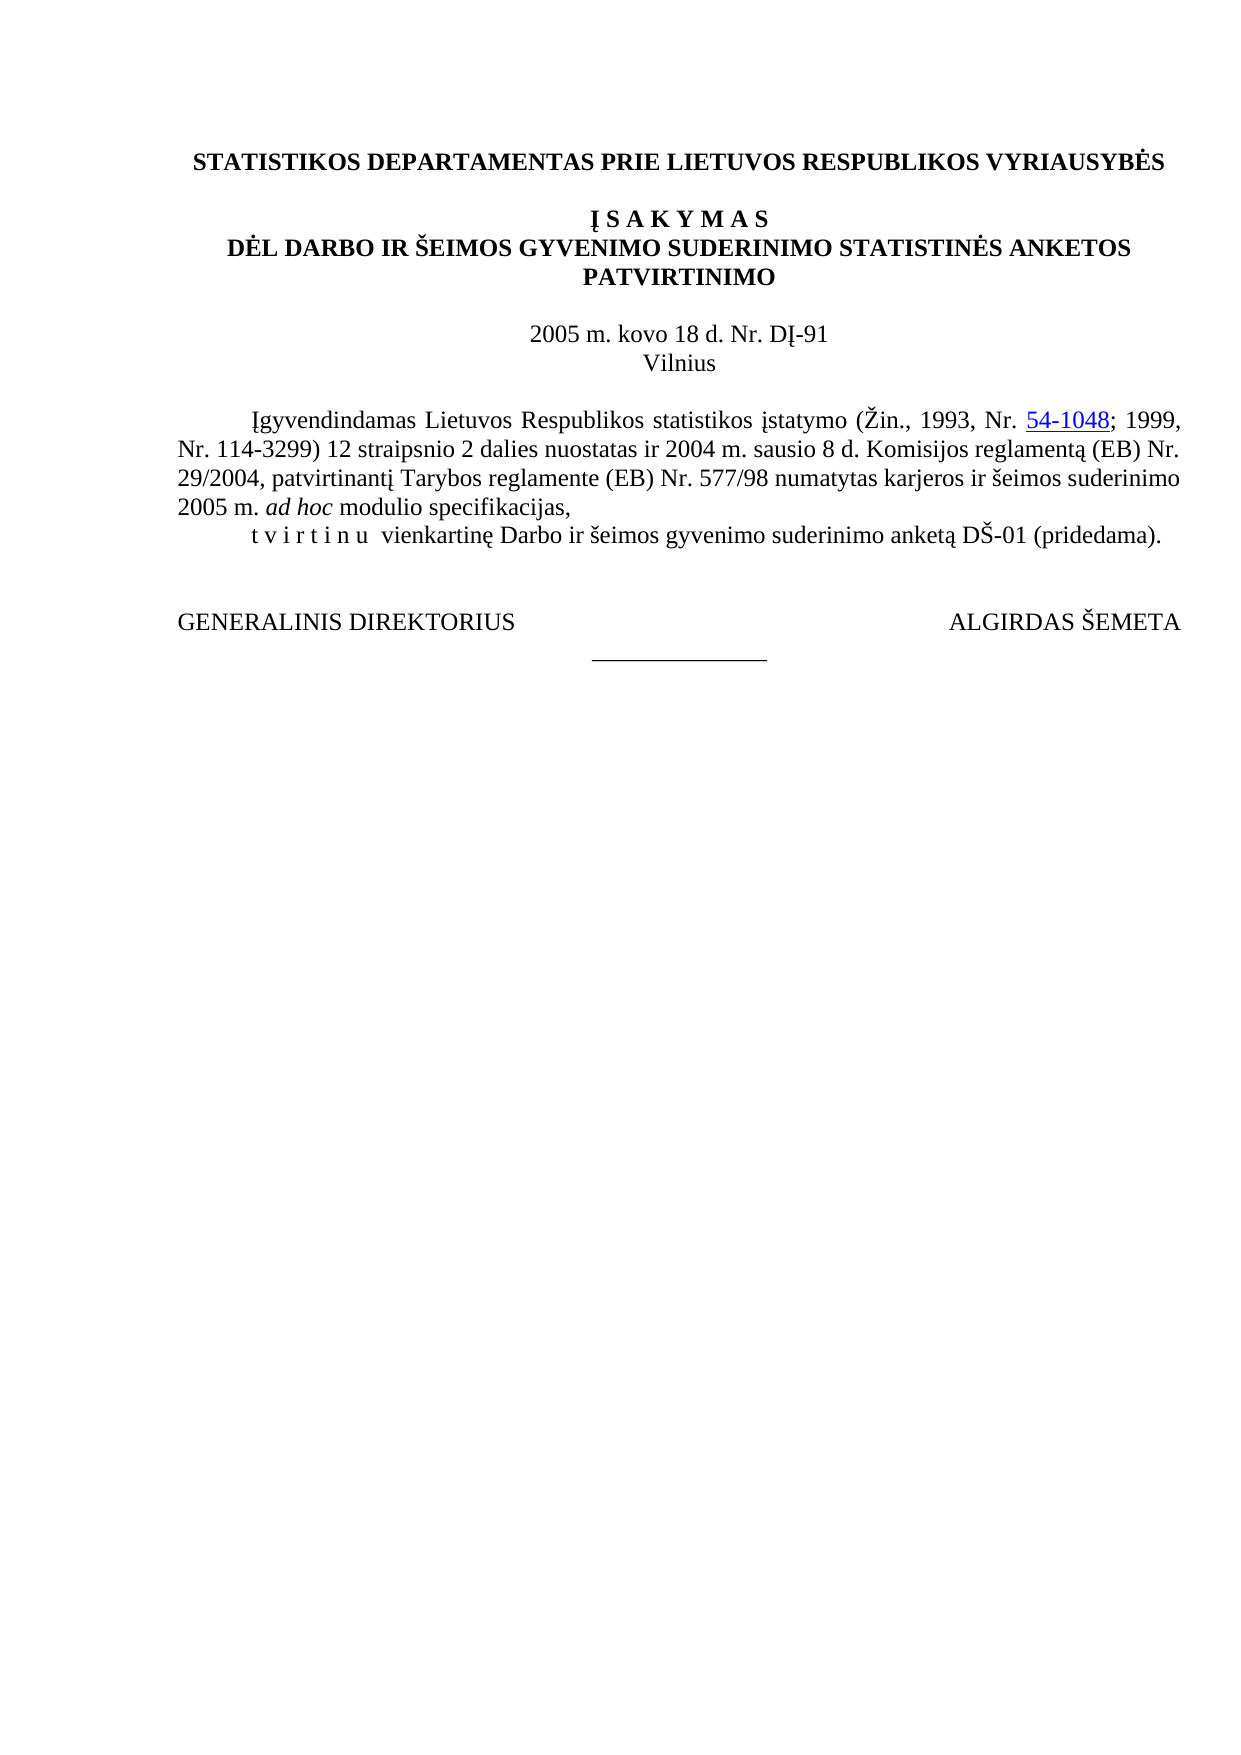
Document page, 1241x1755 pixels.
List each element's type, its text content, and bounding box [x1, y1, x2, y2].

text Į S A K Y M A S [177, 204, 1181, 233]
text Įgyvendindamas Lietuvos Respublikos statistikos įstatymo (Žin., 1993, Nr. 54-1048; 1999, Nr. 114-3299) 12 straipsnio 2 dalies nuostatas ir 2004 m. sausio 8 d. Komisijos reglamentą (EB) Nr. 29/2004, patvirtinantį Tarybos reglamente (EB) Nr. 577/98 numatytas karjeros ir šeimos suderinimo 2005 m. ad hoc modulio specifikacijas, [177, 406, 1181, 521]
text GENERALINIS DIREKTORIUS ALGIRDAS ŠEMETA [177, 607, 1181, 636]
text DĖL DARBO IR ŠEIMOS GYVENIMO SUDERINIMO STATISTINĖS ANKETOS PATVIRTINIMO [177, 233, 1181, 291]
text 2005 m. kovo 18 d. Nr. DĮ-91 [177, 319, 1181, 348]
text STATISTIKOS DEPARTAMENTAS PRIE LIETUVOS RESPUBLIKOS VYRIAUSYBĖS [177, 147, 1181, 176]
text Vilnius [177, 348, 1181, 377]
text ______________ [177, 636, 1181, 664]
text tvirtinu vienkartinę Darbo ir šeimos gyvenimo suderinimo anketą DŠ-01 (pridedama). [177, 521, 1181, 549]
